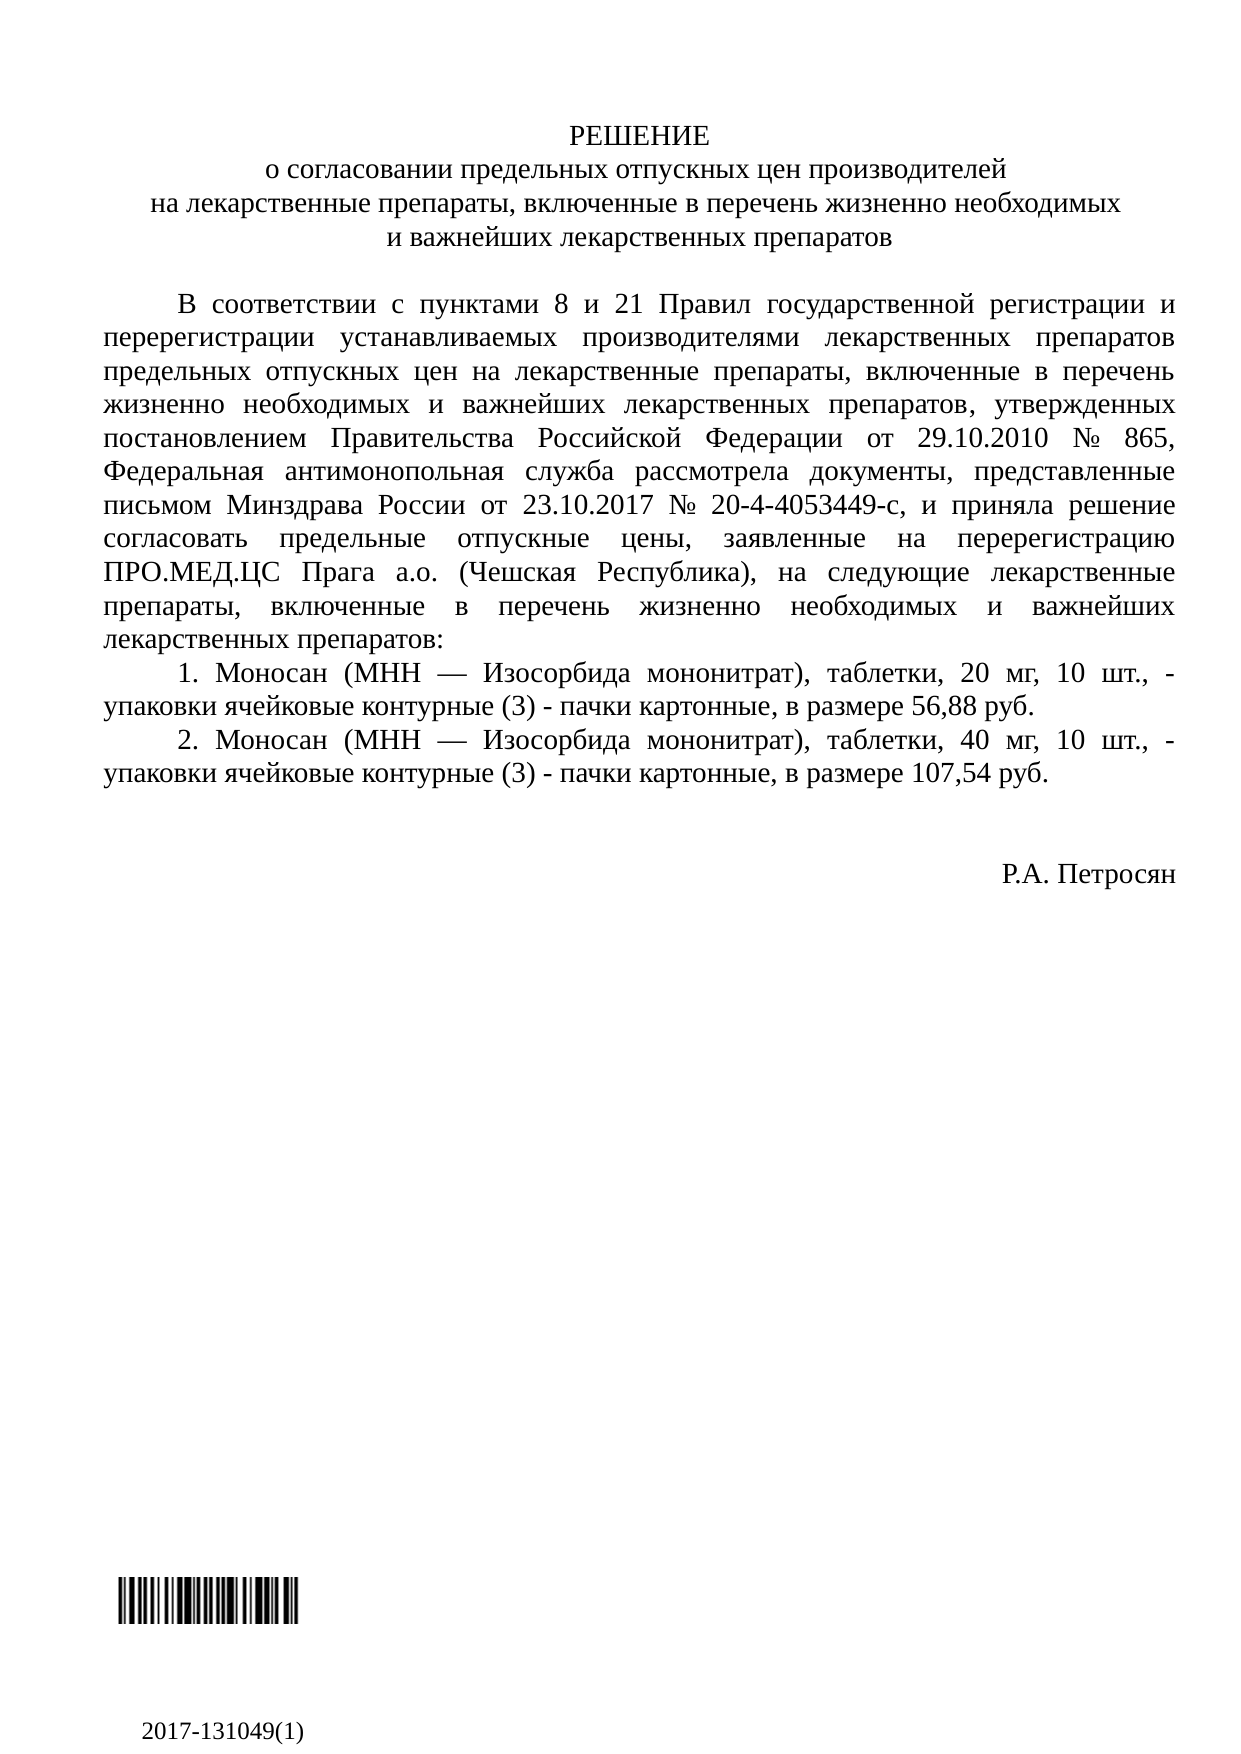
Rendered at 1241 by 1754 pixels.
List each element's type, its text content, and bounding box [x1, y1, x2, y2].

text 1. Моносан (МНН — Изосорбида мононитрат), таблетки, 20 мг, 10 шт., - упаковки ячейковые контурные (3) - пачки картонные, в размере 56,88 руб. [103, 655, 1176, 722]
text на лекарственные препараты, включенные в перечень жизненно необходимых [103, 185, 1176, 219]
text РЕШЕНИЕ [103, 118, 1176, 152]
text 2. Моносан (МНН — Изосорбида мононитрат), таблетки, 40 мг, 10 шт., - упаковки ячейковые контурные (3) - пачки картонные, в размере 107,54 руб. [103, 722, 1176, 789]
text о согласовании предельных отпускных цен производителей [103, 152, 1176, 185]
text Р.А. Петросян [103, 856, 1176, 889]
text В соответствии с пунктами 8 и 21 Правил государственной регистрации и перерегистрации устанавливаемых производителями лекарственных препаратов предельных отпускных цен на лекарственные препараты, включенные в перечень жизненно необходимых и важнейших лекарственных препаратов, утвержденных постановлением Правительства Российской Федерации от 29.10.2010 № 865, Федеральная антимонопольная служба рассмотрела документы, представленные письмом Минздрава России от 23.10.2017 № 20-4-4053449-с, и приняла решение согласовать предельные отпускные цены, заявленные на перерегистрацию ПРО.МЕД.ЦС Прага а.о. (Чешская Республика), на следующие лекарственные препараты, включенные в перечень жизненно необходимых и важнейших лекарственных препаратов: [103, 286, 1176, 655]
picture [103, 1577, 316, 1624]
text и важнейших лекарственных препаратов [103, 219, 1176, 252]
